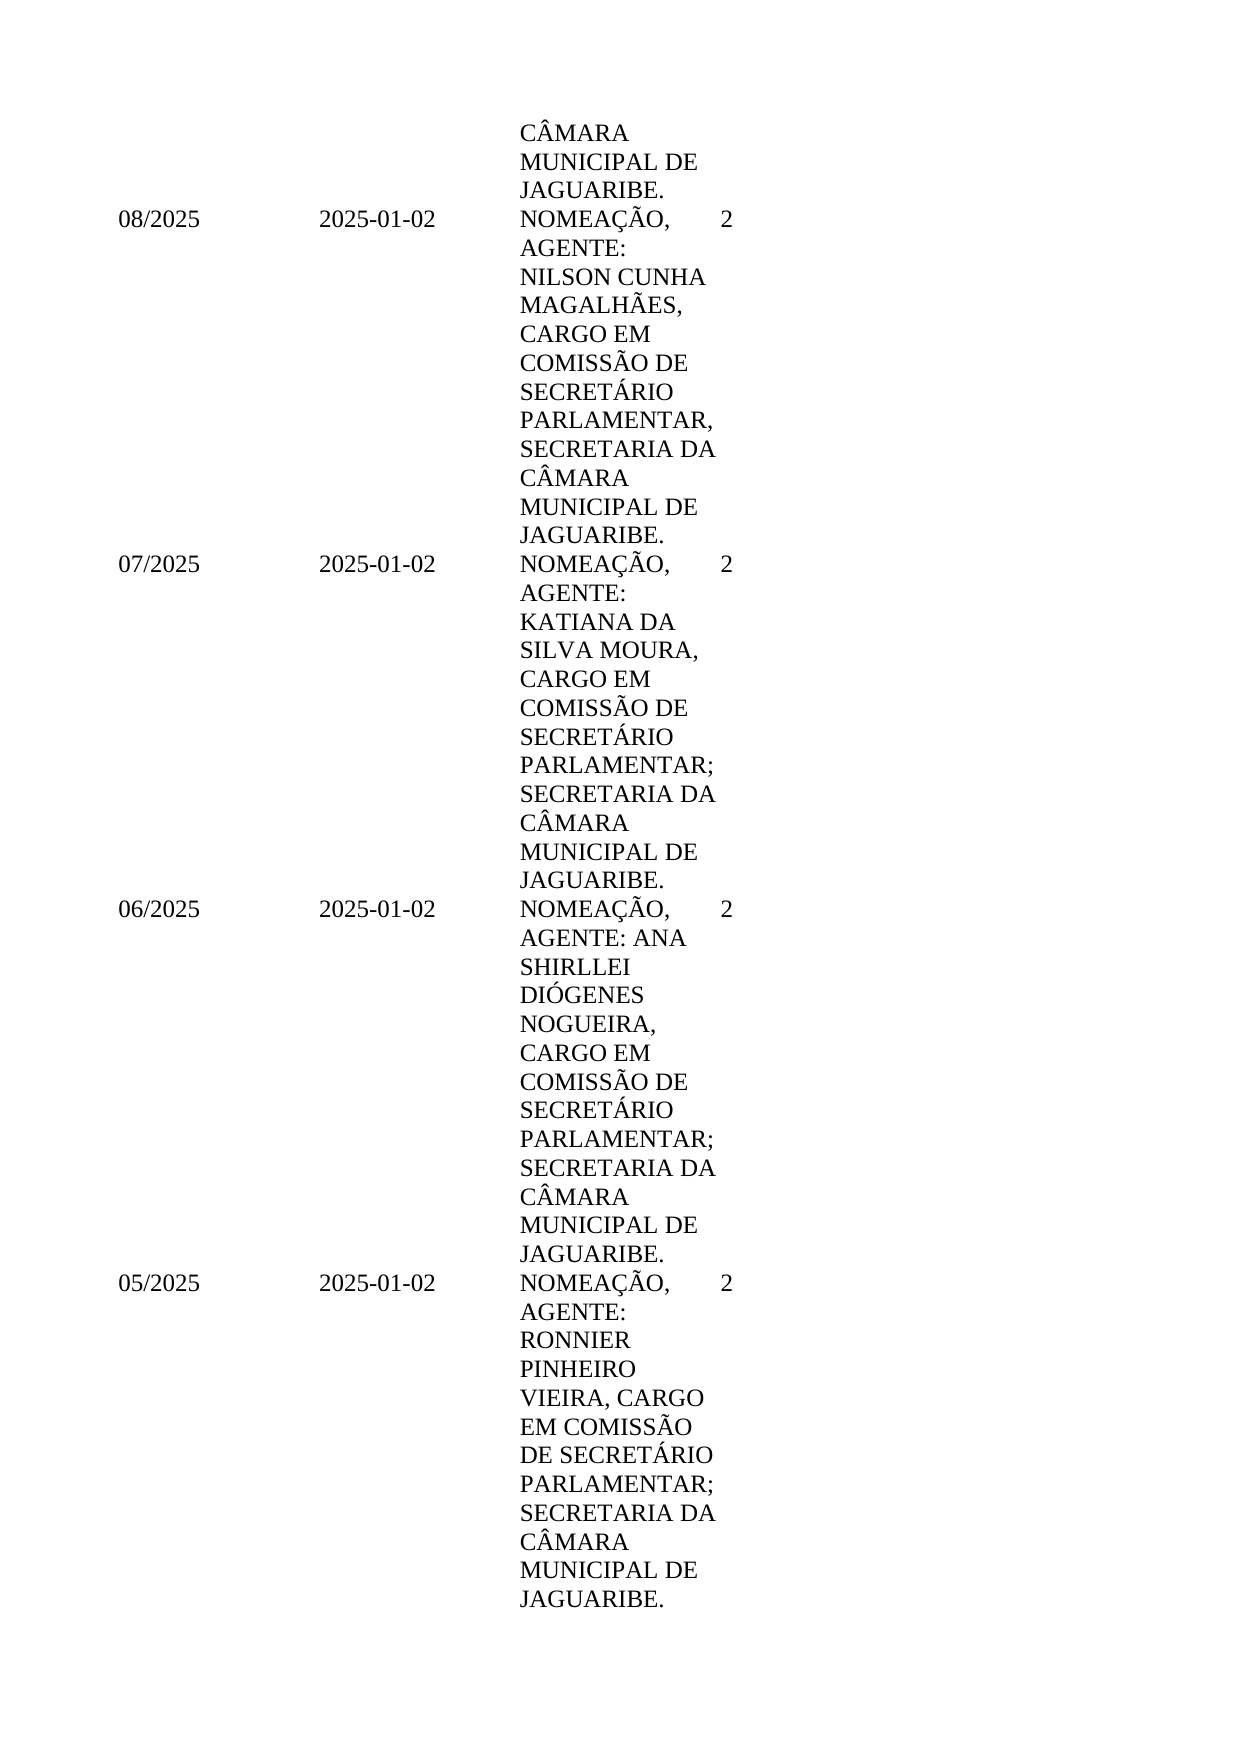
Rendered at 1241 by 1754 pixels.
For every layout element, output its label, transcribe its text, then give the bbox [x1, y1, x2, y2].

table_cell 2025-01-02 [319, 1268, 519, 1613]
table_cell 08/2025 [118, 204, 319, 549]
table_cell NOMEAÇÃO, AGENTE: KATIANA DA SILVA MOURA, CARGO EM COMISSÃO DE SECRETÁRIO PARLAMENTAR; SECRETARIA DA CÂMARA MUNICIPAL DE JAGUARIBE. [520, 549, 720, 894]
table_cell [921, 549, 1122, 894]
table_cell 2 [720, 894, 921, 1268]
table_cell [921, 1268, 1122, 1613]
table_cell [921, 204, 1122, 549]
table_cell 2 [720, 549, 921, 894]
table_cell [921, 894, 1122, 1268]
table_cell [720, 118, 921, 204]
table_cell [118, 118, 319, 204]
table_cell NOMEAÇÃO, AGENTE: NILSON CUNHA MAGALHÃES, CARGO EM COMISSÃO DE SECRETÁRIO PARLAMENTAR, SECRETARIA DA CÂMARA MUNICIPAL DE JAGUARIBE. [520, 204, 720, 549]
table_cell 07/2025 [118, 549, 319, 894]
table_cell 06/2025 [118, 894, 319, 1268]
table_cell 2025-01-02 [319, 549, 519, 894]
table_cell [319, 118, 519, 204]
table_cell NOMEAÇÃO, AGENTE: RONNIER PINHEIRO VIEIRA, CARGO EM COMISSÃO DE SECRETÁRIO PARLAMENTAR; SECRETARIA DA CÂMARA MUNICIPAL DE JAGUARIBE. [520, 1268, 720, 1613]
table_cell 05/2025 [118, 1268, 319, 1613]
table_cell 2 [720, 1268, 921, 1613]
table_cell 2025-01-02 [319, 204, 519, 549]
table_cell [921, 118, 1122, 204]
table_cell NOMEAÇÃO, AGENTE: ANA SHIRLLEI DIÓGENES NOGUEIRA, CARGO EM COMISSÃO DE SECRETÁRIO PARLAMENTAR; SECRETARIA DA CÂMARA MUNICIPAL DE JAGUARIBE. [520, 894, 720, 1268]
table_cell 2 [720, 204, 921, 549]
table_cell 2025-01-02 [319, 894, 519, 1268]
table_cell CÂMARA MUNICIPAL DE JAGUARIBE. [520, 118, 720, 204]
